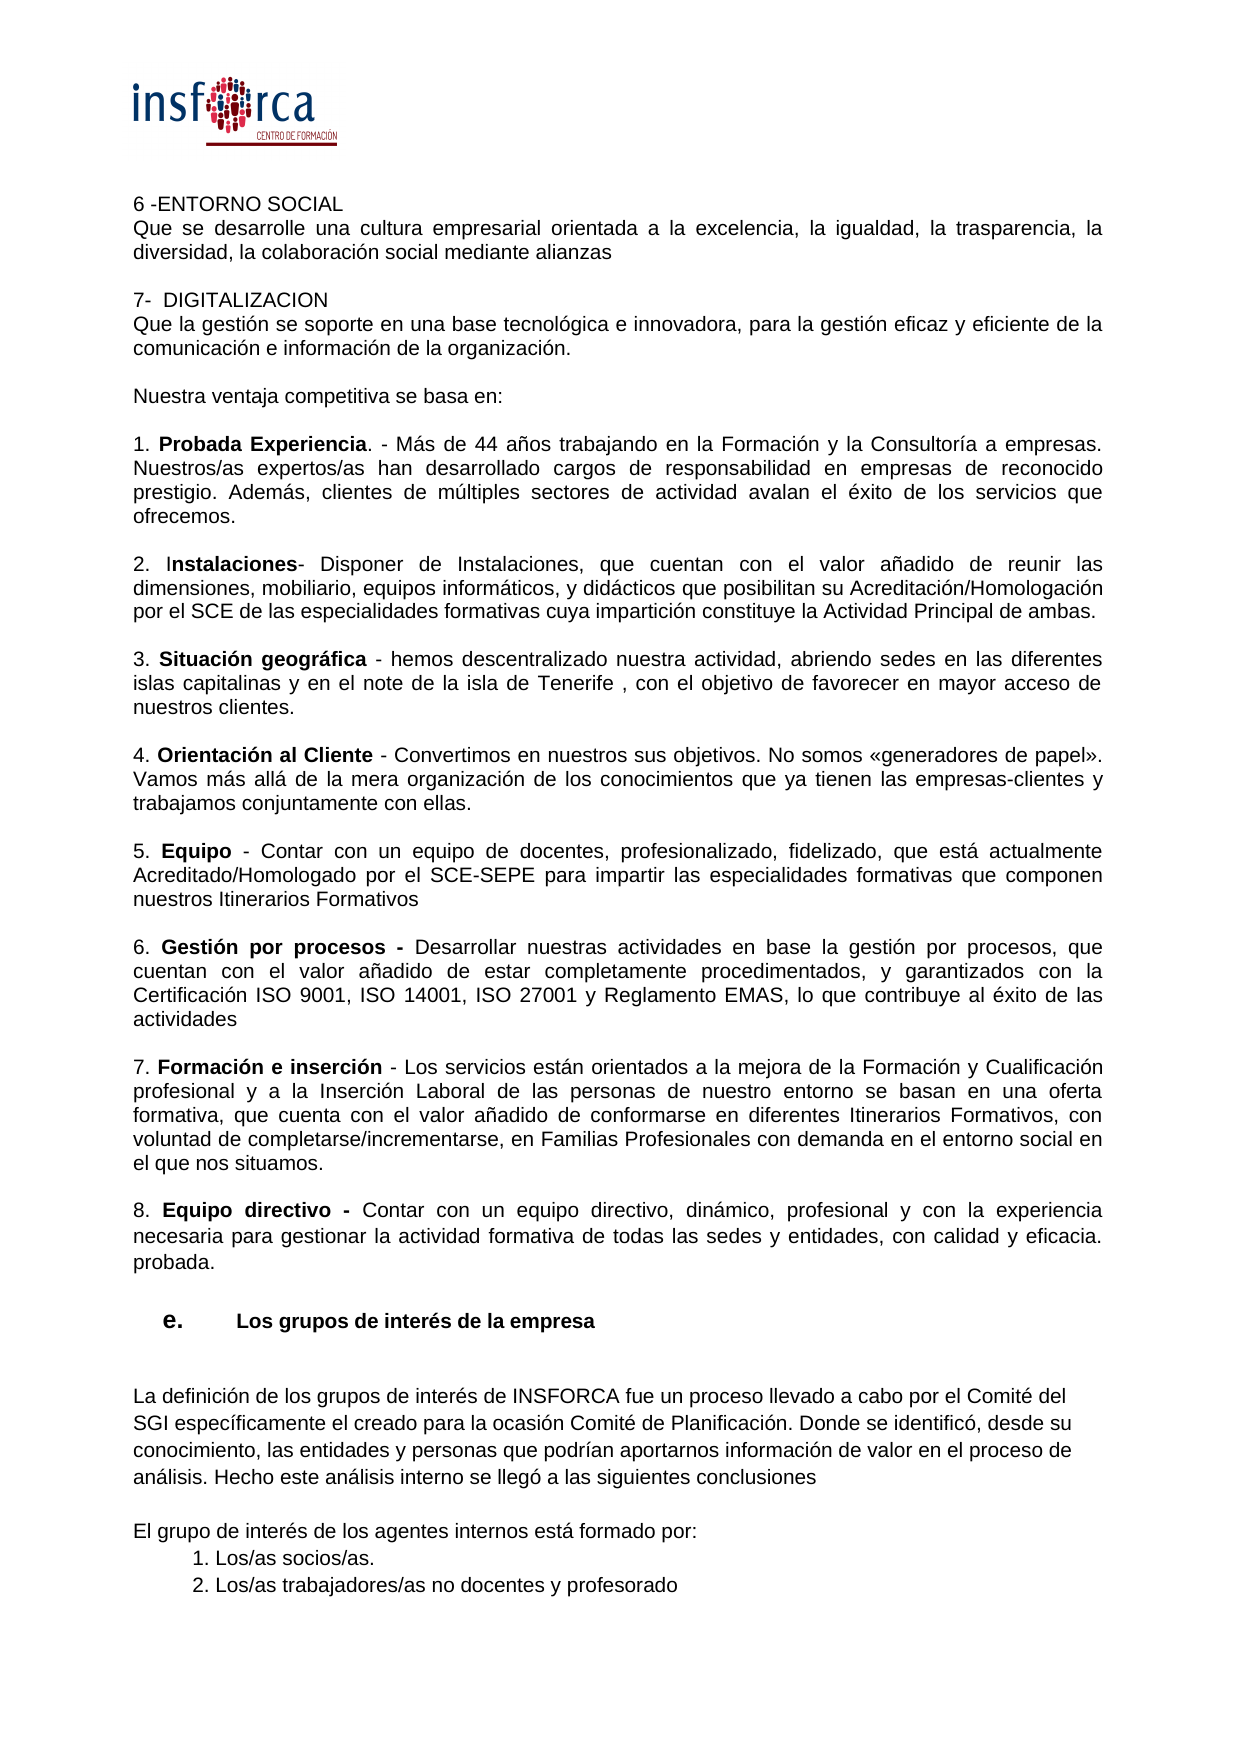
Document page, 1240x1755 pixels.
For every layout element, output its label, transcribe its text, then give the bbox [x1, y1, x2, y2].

text 6 -ENTORNO SOCIAL [133, 192, 1104, 216]
text 3. Situación geográfica - hemos descentralizado nuestra actividad, abriendo sedes en las diferentes islas capitalinas y en el note de la isla de Tenerife , con el objetivo de favorecer en mayor acceso de nuestros clientes. [133, 647, 1104, 719]
text 4. Orientación al Cliente - Convertimos en nuestros sus objetivos. No somos «generadores de papel». Vamos más allá de la mera organización de los conocimientos que ya tienen las empresas-clientes y trabajamos conjuntamente con ellas. [133, 743, 1104, 815]
text Que se desarrolle una cultura empresarial orientada a la excelencia, la igualdad, la trasparencia, la diversidad, la colaboración social mediante alianzas [133, 216, 1104, 264]
text 2. Instalaciones- Disponer de Instalaciones, que cuentan con el valor añadido de reunir las dimensiones, mobiliario, equipos informáticos, y didácticos que posibilitan su Acreditación/Homologación por el SCE de las especialidades formativas cuya impartición constituye la Actividad Principal de ambas. [133, 551, 1104, 623]
text 7. Formación e inserción - Los servicios están orientados a la mejora de la Formación y Cualificación profesional y a la Inserción Laboral de las personas de nuestro entorno se basan en una oferta formativa, que cuenta con el valor añadido de conformarse en diferentes Itinerarios Formativos, con voluntad de completarse/incrementarse, en Familias Profesionales con demanda en el entorno social en el que nos situamos. [133, 1054, 1104, 1174]
text 2. Los/as trabajadores/as no docentes y profesorado [192, 1570, 1104, 1597]
text El grupo de interés de los agentes internos está formado por: [133, 1516, 1104, 1543]
text 1. Los/as socios/as. [192, 1543, 1104, 1570]
text Nuestra ventaja competitiva se basa en: [133, 384, 1104, 408]
text 7- DIGITALIZACION [133, 288, 1104, 312]
text 1. Probada Experiencia. - Más de 44 años trabajando en la Formación y la Consultoría a empresas. Nuestros/as expertos/as han desarrollado cargos de responsabilidad en empresas de reconocido prestigio. Además, clientes de múltiples sectores de actividad avalan el éxito de los servicios que ofrecemos. [133, 432, 1104, 527]
text 5. Equipo - Contar con un equipo de docentes, profesionalizado, fidelizado, que está actualmente Acreditado/Homologado por el SCE-SEPE para impartir las especialidades formativas que componen nuestros Itinerarios Formativos [133, 839, 1104, 911]
text 8. Equipo directivo - Contar con un equipo directivo, dinámico, profesional y con la experiencia necesaria para gestionar la actividad formativa de todas las sedes y entidades, con calidad y eficacia. probada. [133, 1198, 1104, 1273]
text La definición de los grupos de interés de INSFORCA fue un proceso llevado a cabo por el Comité del SGI específicamente el creado para la ocasión Comité de Planificación. Donde se identificó, desde su conocimiento, las entidades y personas que podrían aportarnos información de valor en el proceso de análisis. Hecho este análisis interno se llegó a las siguientes conclusiones [133, 1381, 1104, 1489]
text 6. Gestión por procesos - Desarrollar nuestras actividades en base la gestión por procesos, que cuentan con el valor añadido de estar completamente procedimentados, y garantizados con la Certificación ISO 9001, ISO 14001, ISO 27001 y Reglamento EMAS, lo que contribuye al éxito de las actividades [133, 935, 1104, 1031]
text Que la gestión se soporte en una base tecnológica e innovadora, para la gestión eficaz y eficiente de la comunicación e información de la organización. [133, 312, 1104, 360]
list Los grupos de interés de la empresa [162, 1305, 1104, 1334]
